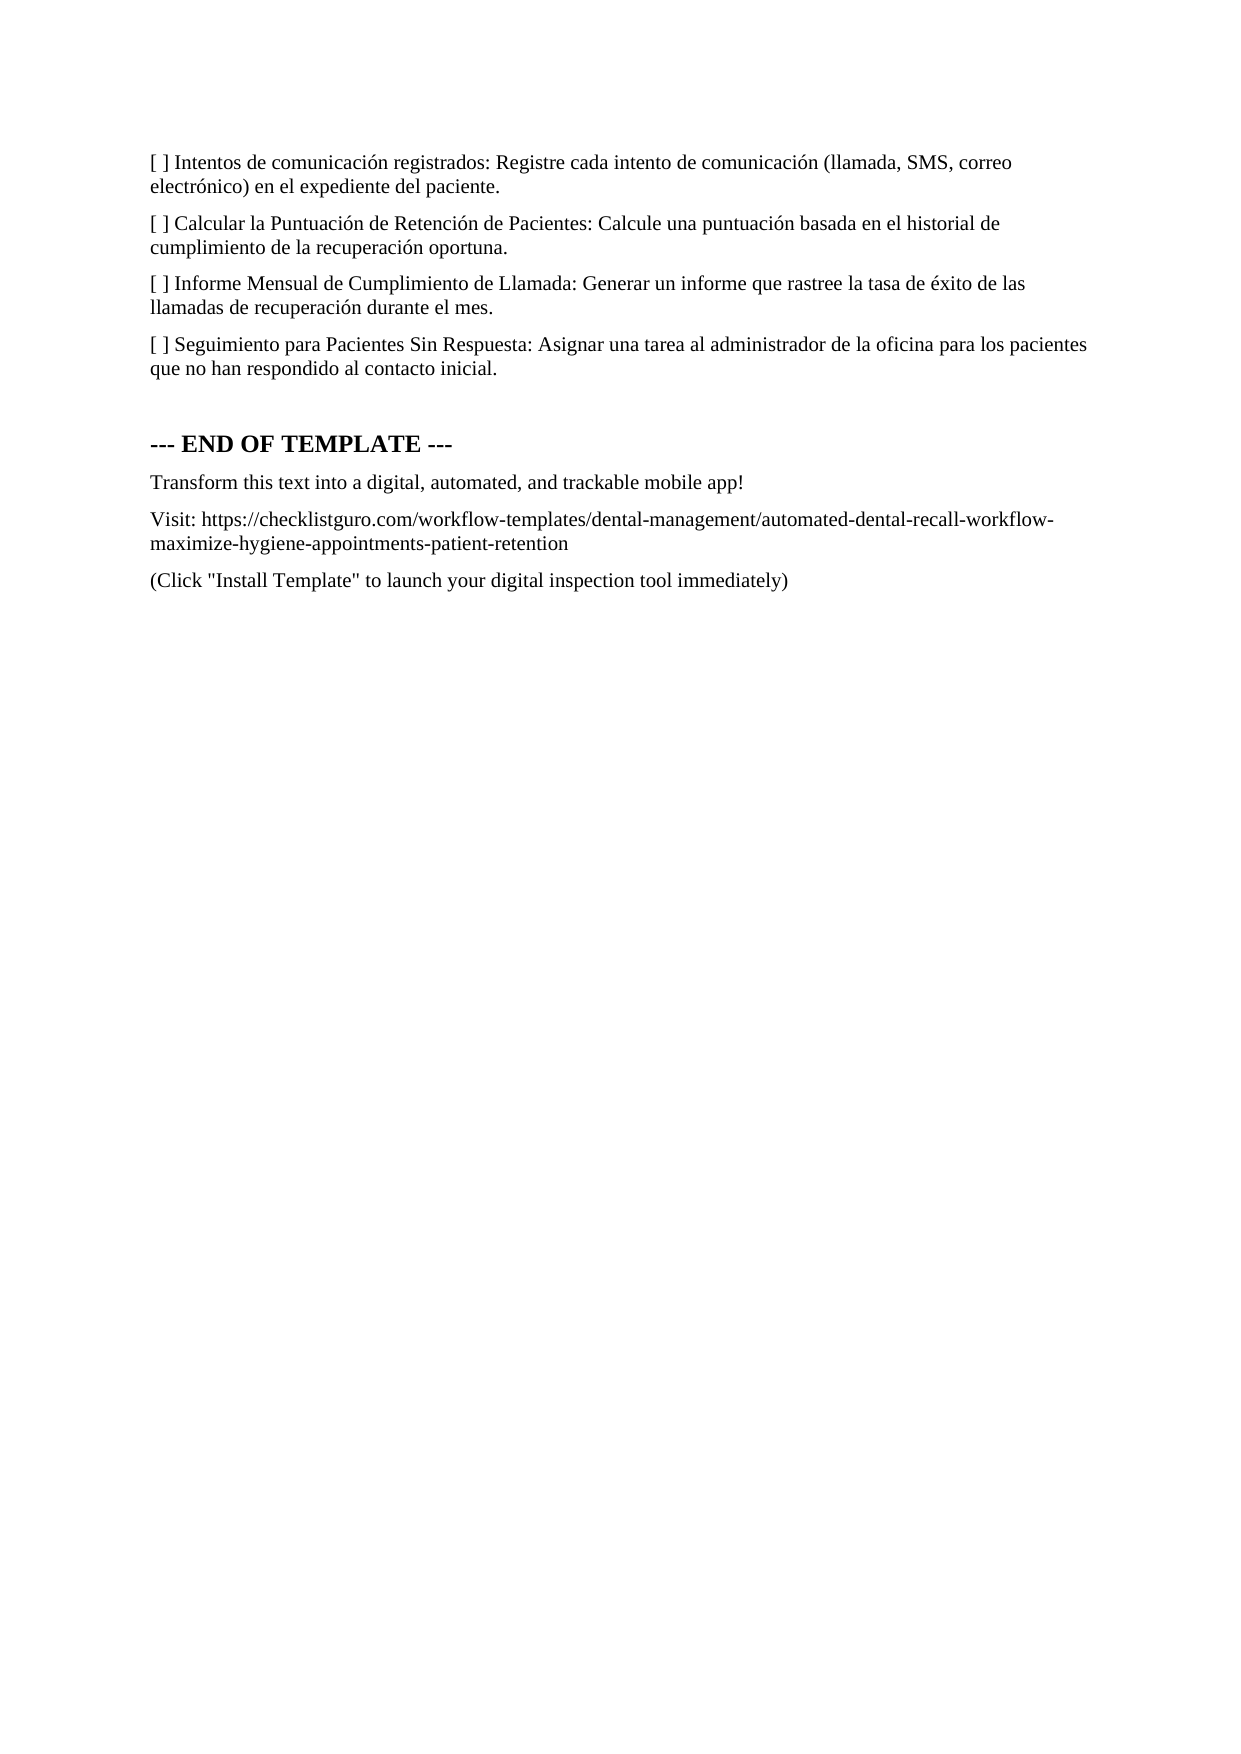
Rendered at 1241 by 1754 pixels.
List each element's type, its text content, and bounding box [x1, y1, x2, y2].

text Visit: https://checklistguro.com/workflow-templates/dental-management/automated-dental-recall-workflow-maximize-hygiene-appointments-patient-retention [150, 507, 1090, 555]
text (Click "Install Template" to launch your digital inspection tool immediately) [150, 567, 1090, 592]
text Transform this text into a digital, automated, and trackable mobile app! [150, 470, 1090, 494]
text [ ] Intentos de comunicación registrados: Registre cada intento de comunicación (llamada, SMS, correo electrónico) en el expediente del paciente. [150, 150, 1090, 198]
text [ ] Informe Mensual de Cumplimiento de Llamada: Generar un informe que rastree la tasa de éxito de las llamadas de recuperación durante el mes. [150, 271, 1090, 319]
text [ ] Seguimiento para Pacientes Sin Respuesta: Asignar una tarea al administrador de la oficina para los pacientes que no han respondido al contacto inicial. [150, 332, 1090, 380]
text --- END OF TEMPLATE --- [150, 429, 1090, 458]
text [ ] Calcular la Puntuación de Retención de Pacientes: Calcule una puntuación basada en el historial de cumplimiento de la recuperación oportuna. [150, 211, 1090, 259]
